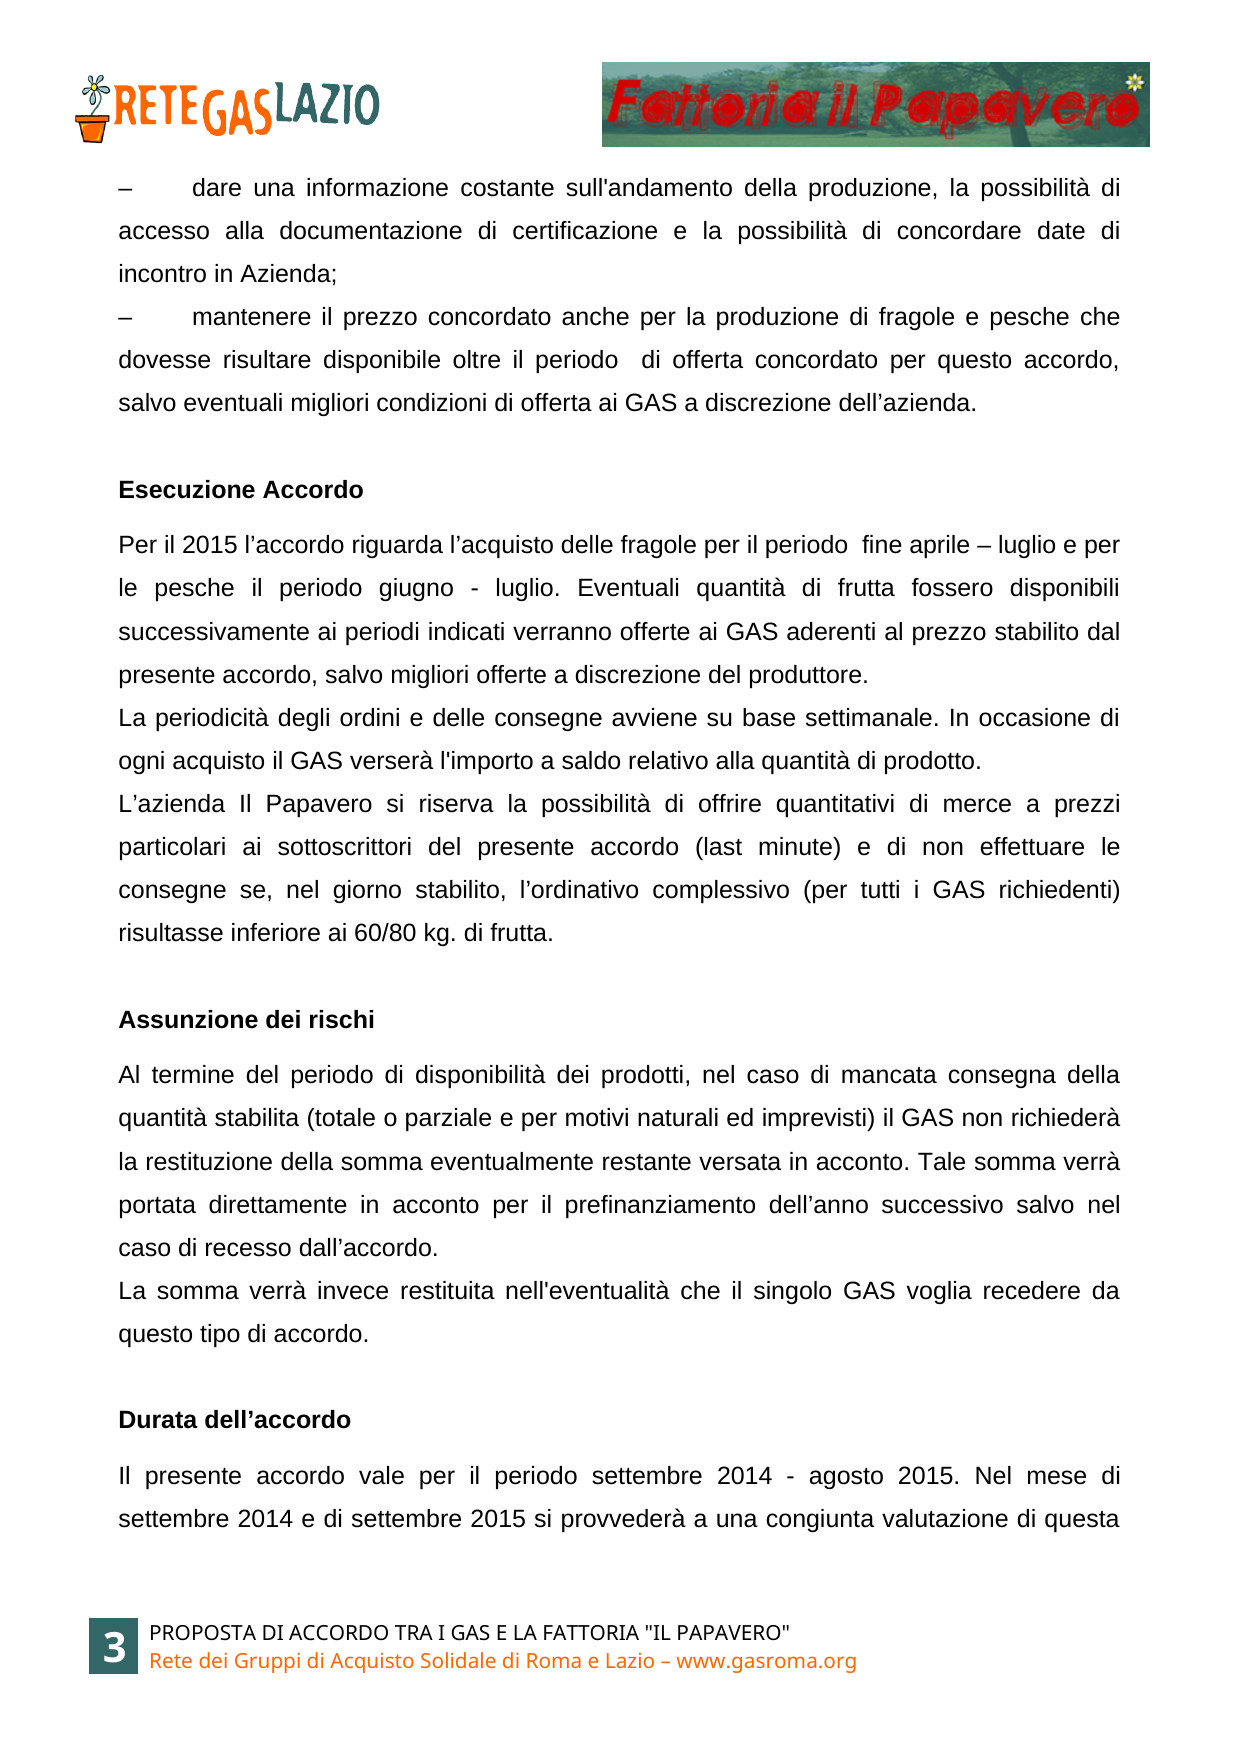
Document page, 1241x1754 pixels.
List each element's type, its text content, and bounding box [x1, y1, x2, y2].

text – mantenere il prezzo concordato anche per la produzione di fragole e pesche che dovesse risultare disponibile oltre il periodo di offerta concordato per questo accordo, salvo eventuali migliori condizioni di offerta ai GAS a discrezione dell’azienda. [118, 302, 1122, 417]
text Esecuzione Accordo [118, 475, 1122, 503]
text – dare una informazione costante sull'andamento della produzione, la possibilità di accesso alla documentazione di certificazione e la possibilità di concordare date di incontro in Azienda; [118, 173, 1122, 288]
text Al termine del periodo di disponibilità dei prodotti, nel caso di mancata consegna della quantità stabilita (totale o parziale e per motivi naturali ed imprevisti) il GAS non richiederà la restituzione della somma eventualmente restante versata in acconto. Tale somma verrà portata direttamente in acconto per il prefinanziamento dell’anno successivo salvo nel caso di recesso dall’accordo. [118, 1060, 1122, 1262]
text Il presente accordo vale per il periodo settembre 2014 - agosto 2015. Nel mese di settembre 2014 e di settembre 2015 si provvederà a una congiunta valutazione di questa [118, 1461, 1122, 1533]
text La periodicità degli ordini e delle consegne avviene su base settimanale. In occasione di ogni acquisto il GAS verserà l'importo a saldo relativo alla quantità di prodotto. [118, 703, 1122, 775]
text Durata dell’accordo [118, 1405, 1122, 1434]
text Per il 2015 l’accordo riguarda l’acquisto delle fragole per il periodo fine aprile – luglio e per le pesche il periodo giugno - luglio. Eventuali quantità di frutta fossero disponibili successivamente ai periodi indicati verranno offerte ai GAS aderenti al prezzo stabilito dal presente accordo, salvo migliori offerte a discrezione del produttore. [118, 530, 1122, 688]
text La somma verrà invece restituita nell'eventualità che il singolo GAS voglia recedere da questo tipo di accordo. [118, 1276, 1122, 1348]
text Assunzione dei rischi [118, 1005, 1122, 1033]
text L’azienda Il Papavero si riserva la possibilità di offrire quantitativi di merce a prezzi particolari ai sottoscrittori del presente accordo (last minute) e di non effettuare le consegne se, nel giorno stabilito, l’ordinativo complessivo (per tutti i GAS richiedenti) risultasse inferiore ai 60/80 kg. di frutta. [118, 789, 1122, 947]
